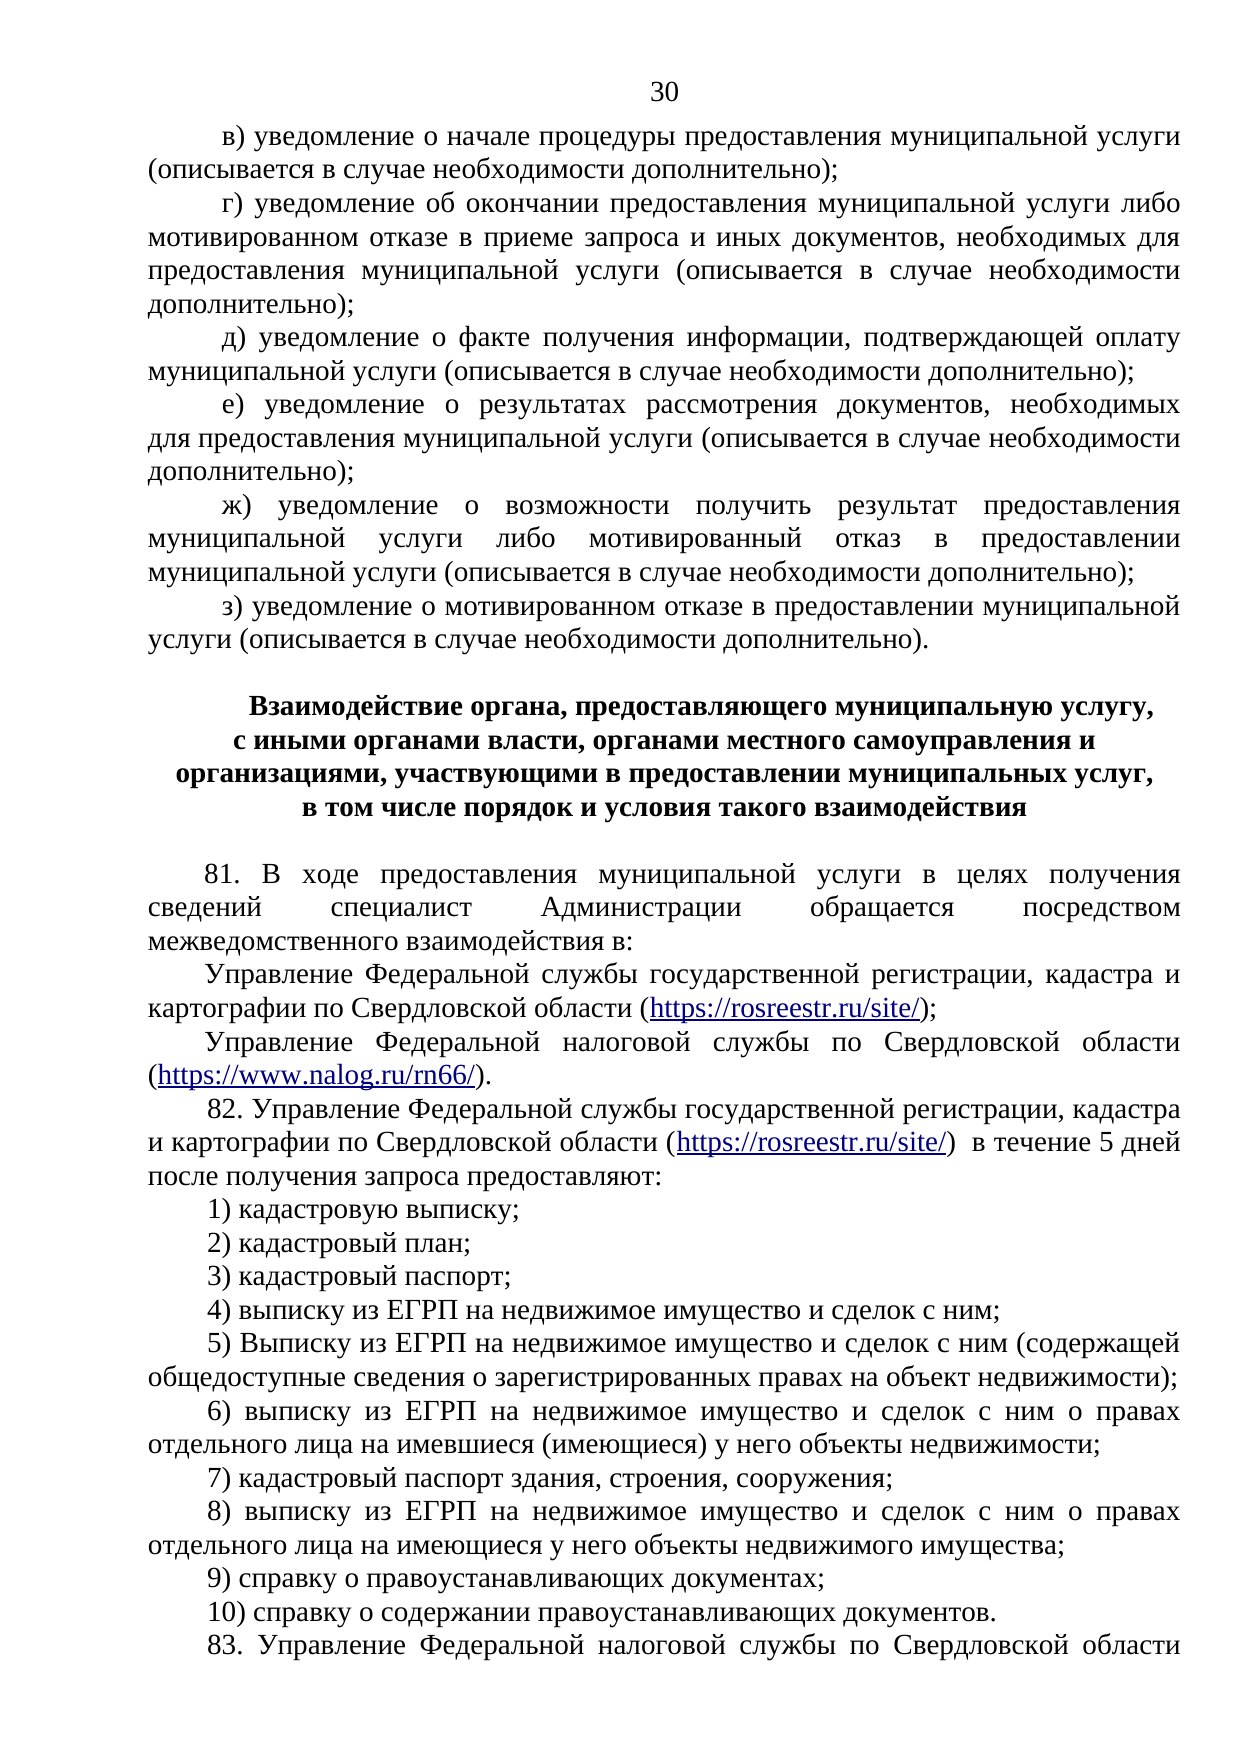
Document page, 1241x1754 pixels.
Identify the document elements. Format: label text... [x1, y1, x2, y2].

text г) уведомление об окончании предоставления муниципальной услуги либо мотивированном отказе в приеме запроса и иных документов, необходимых для предоставления муниципальной услуги (описывается в случае необходимости дополнительно); [148, 185, 1181, 319]
text 10) справку о содержании правоустанавливающих документов. [148, 1594, 1240, 1627]
text 5) Выписку из ЕГРП на недвижимое имущество и сделок с ним (содержащей общедоступные сведения о зарегистрированных правах на объект недвижимости); [148, 1326, 1181, 1393]
text 7) кадастровый паспорт здания, строения, сооружения; [148, 1460, 1240, 1493]
text ж) уведомление о возможности получить результат предоставления муниципальной услуги либо мотивированный отказ в предоставлении муниципальной услуги (описывается в случае необходимости дополнительно); [148, 487, 1181, 588]
text в) уведомление о начале процедуры предоставления муниципальной услуги (описывается в случае необходимости дополнительно); [148, 118, 1181, 185]
text 1) кадастровую выписку; [148, 1191, 1240, 1225]
text 4) выписку из ЕГРП на недвижимое имущество и сделок с ним; [148, 1292, 1240, 1326]
text 82. Управление Федеральной службы государственной регистрации, кадастра и картографии по Свердловской области (https://rosreestr.ru/site/) в течение 5 дней после получения запроса предоставляют: [148, 1091, 1181, 1191]
text Управление Федеральной налоговой службы по Свердловской области (https://www.nalog.ru/rn66/). [148, 1024, 1181, 1091]
text е) уведомление о результатах рассмотрения документов, необходимых для предоставления муниципальной услуги (описывается в случае необходимости дополнительно); [148, 386, 1181, 487]
text д) уведомление о факте получения информации, подтверждающей оплату муниципальной услуги (описывается в случае необходимости дополнительно); [148, 319, 1181, 386]
text 2) кадастровый план; [148, 1225, 1240, 1258]
text 81. В ходе предоставления муниципальной услуги в целях получения сведений специалист Администрации обращается посредством межведомственного взаимодействия в: [148, 856, 1181, 957]
text 83. Управление Федеральной налоговой службы по Свердловской области [148, 1627, 1181, 1661]
text 9) справку о правоустанавливающих документах; [148, 1560, 1240, 1594]
text Взаимодействие органа, предоставляющего муниципальную услугу, с иными органами власти, органами местного самоуправления и организациями, участвующими в предоставлении муниципальных услуг, в том числе порядок и условия такого взаимодействия [148, 688, 1181, 822]
text з) уведомление о мотивированном отказе в предоставлении муниципальной услуги (описывается в случае необходимости дополнительно). [148, 588, 1181, 655]
text Управление Федеральной службы государственной регистрации, кадастра и картографии по Свердловской области (https://rosreestr.ru/site/); [148, 957, 1181, 1024]
text 6) выписку из ЕГРП на недвижимое имущество и сделок с ним о правах отдельного лица на имевшиеся (имеющиеся) у него объекты недвижимости; [148, 1393, 1181, 1460]
text 8) выписку из ЕГРП на недвижимое имущество и сделок с ним о правах отдельного лица на имеющиеся у него объекты недвижимого имущества; [148, 1493, 1181, 1560]
text 3) кадастровый паспорт; [148, 1258, 1240, 1292]
